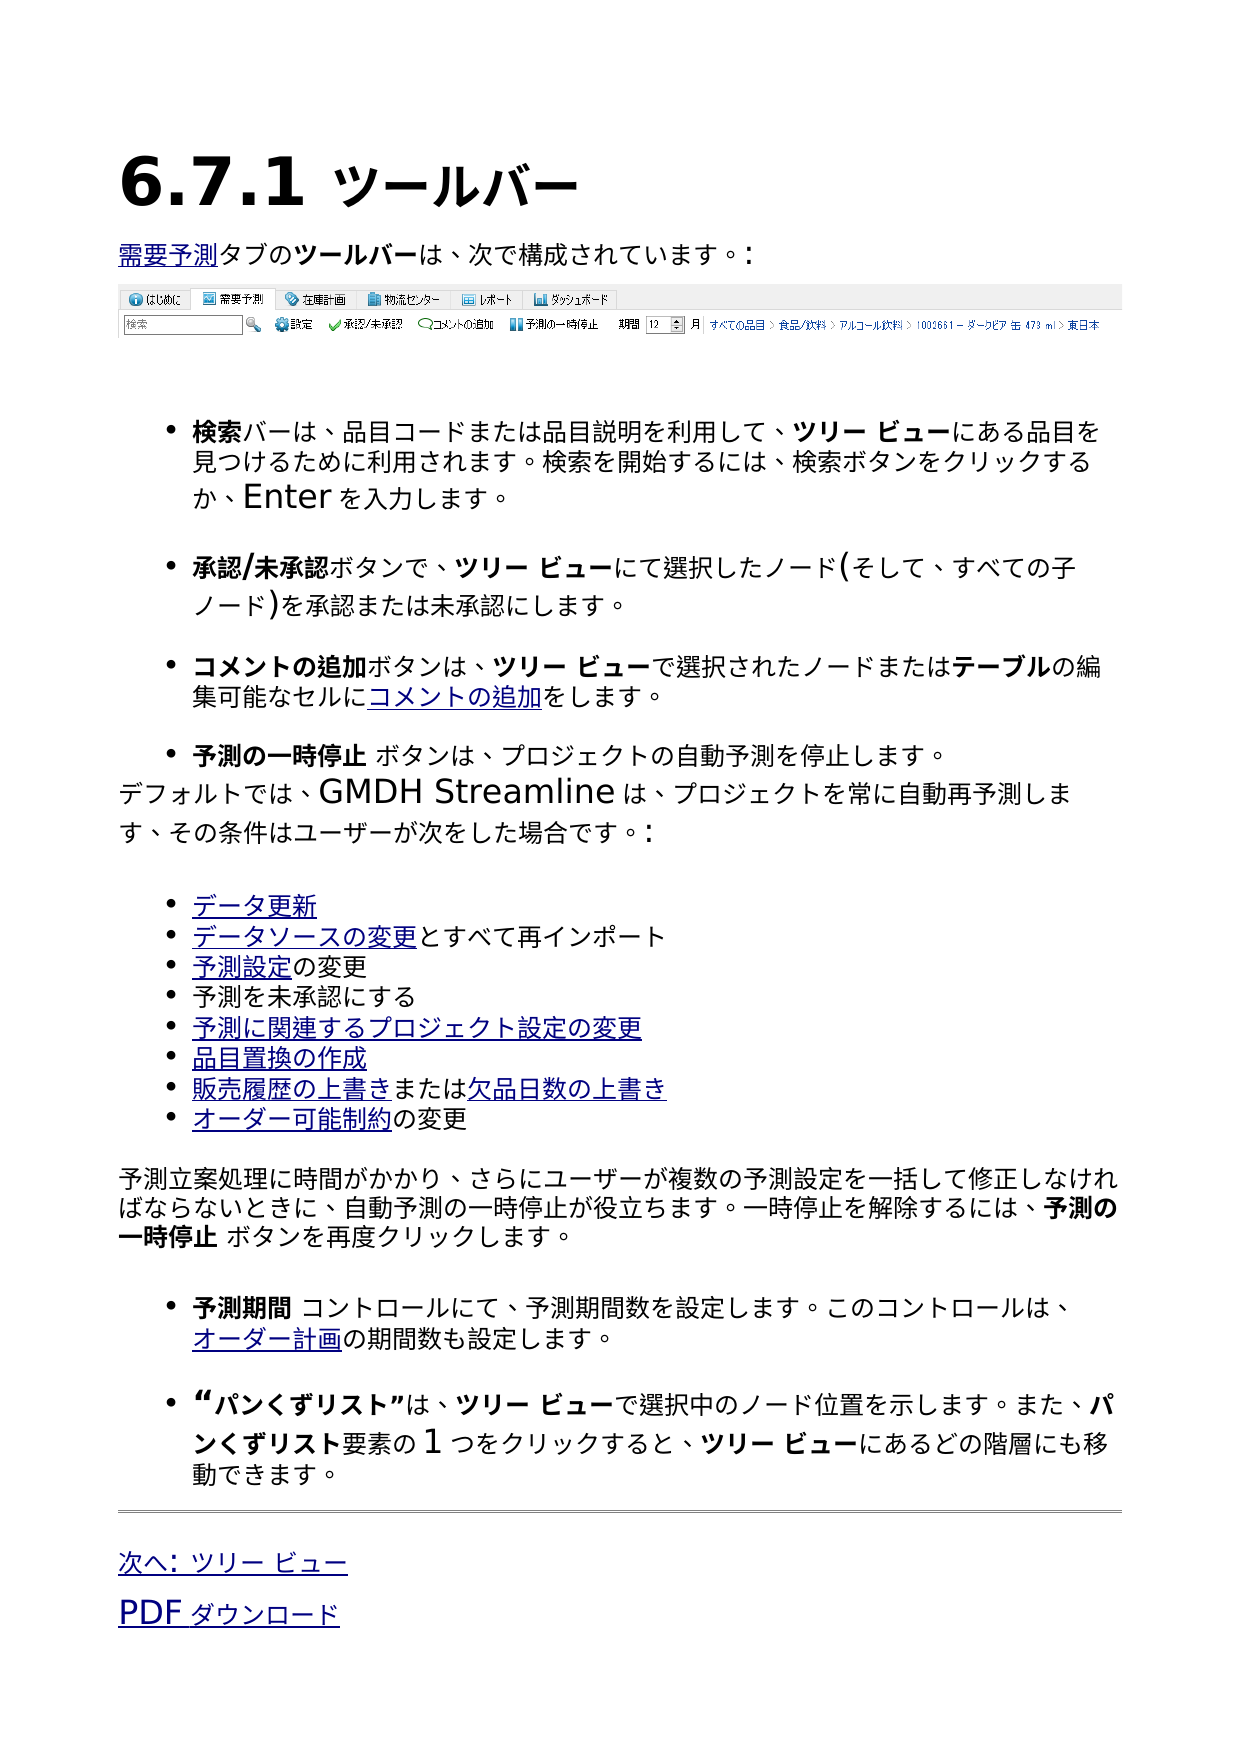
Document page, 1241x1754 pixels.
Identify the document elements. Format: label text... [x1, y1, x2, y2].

list データソースの変更とすべて再インポート [177, 923, 1122, 953]
list 予測の一時停止 ボタンは、プロジェクトの自動予測を停止します。 [177, 742, 1122, 773]
text デフォルトでは、GMDH Streamlineは、プロジェクトを常に自動再予測します、その条件はユーザーが次をした場合です。: [118, 773, 1122, 850]
list “パンくずリスト”は、ツリー ビューで選択中のノード位置を示します。また、パンくずリスト要素の1つをクリックすると、ツリー ビューにあるどの階層にも移動できます。 [177, 1384, 1122, 1491]
list 品目置換の作成 [177, 1044, 1122, 1075]
picture [118, 284, 1123, 338]
list 検索バーは、品目コードまたは品目説明を利用して、ツリー ビューにある品目を見つけるために利用されます。検索を開始するには、検索ボタンをクリックするか、Enterを入力します。 [177, 418, 1122, 517]
list 予測設定の変更 [177, 953, 1122, 984]
list 予測を未承認にする [177, 984, 1122, 1014]
subtitle 6.7.1 ツールバー [118, 143, 1122, 221]
list オーダー可能制約の変更 [177, 1105, 1122, 1136]
list コメントの追加ボタンは、ツリー ビューで選択されたノードまたはテーブルの編集可能なセルにコメントの追加をします。 [177, 653, 1122, 713]
text 需要予測タブのツールバーは、次で構成されています。: [118, 233, 1122, 272]
list 予測に関連するプロジェクト設定の変更 [177, 1014, 1122, 1044]
text PDFダウンロード [118, 1593, 1122, 1632]
list 予測期間 コントロールにて、予測期間数を設定します。このコントロールは、オーダー計画の期間数も設定します。 [177, 1295, 1122, 1354]
list 販売履歴の上書きまたは欠品日数の上書き [177, 1075, 1122, 1105]
list 承認/未承認ボタンで、ツリー ビューにて選択したノード(そして、すべての子ノード)を承認または未承認にします。 [177, 546, 1122, 624]
text 次へ: ツリー ビュー [118, 1542, 1122, 1581]
list データ更新 [177, 892, 1122, 923]
text 予測立案処理に時間がかかり、さらにユーザーが複数の予測設定を一括して修正しなければならないときに、自動予測の一時停止が役立ちます。一時停止を解除するには、予測の一時停止 ボタンを再度クリックします。 [118, 1165, 1122, 1253]
